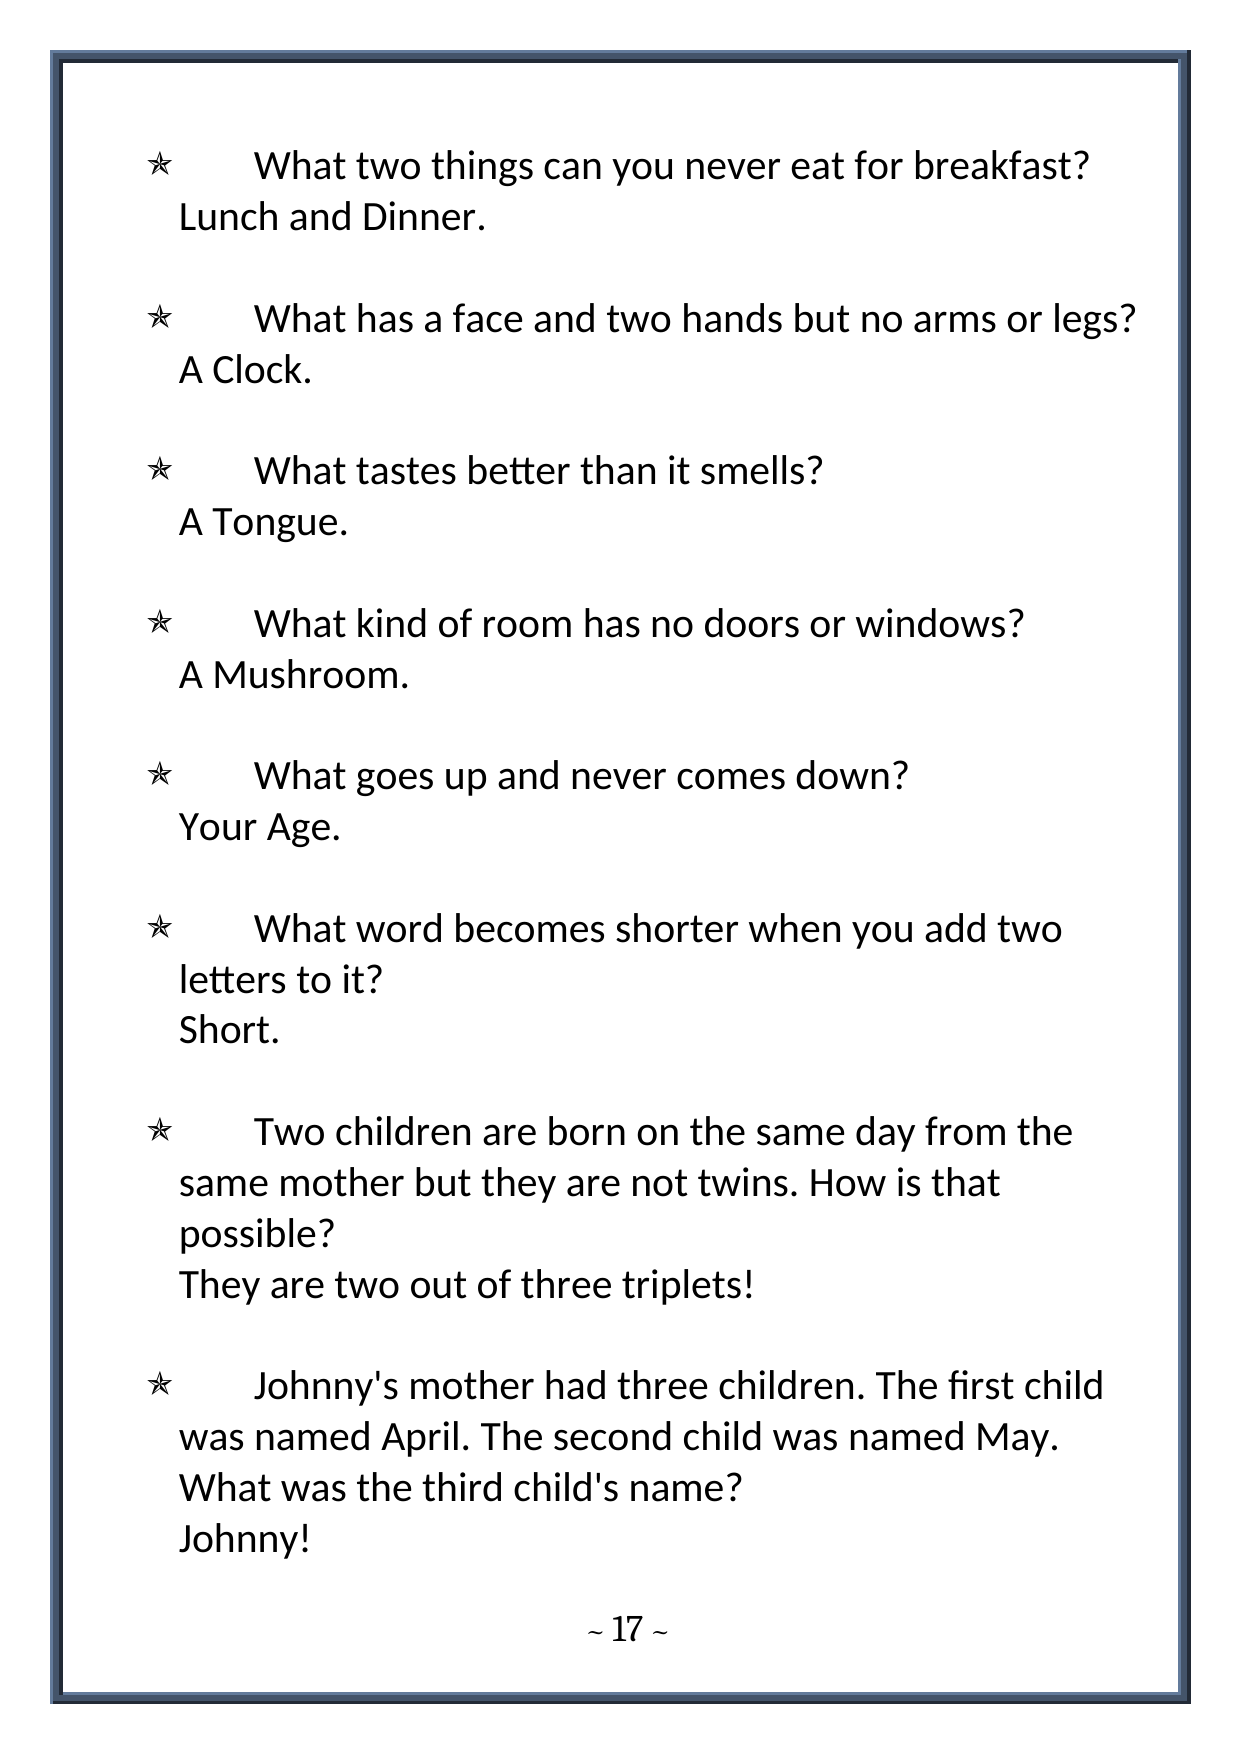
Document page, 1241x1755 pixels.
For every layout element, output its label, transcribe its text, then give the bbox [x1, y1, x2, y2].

list What two things can you never eat for breakfast? [141, 139, 1152, 190]
list Johnny's mother had three children. The first child was named April. The second child was named May. What was the third child's name? [141, 1359, 1152, 1512]
text Johnny! [178, 1512, 1152, 1563]
text They are two out of three triplets! [178, 1258, 1152, 1308]
list What tastes better than it smells? [141, 444, 1152, 495]
list What has a face and two hands but no arms or legs? [141, 292, 1152, 343]
text Lunch and Dinner. [178, 190, 1152, 241]
list What word becomes shorter when you add two letters to it? [141, 902, 1152, 1003]
list What goes up and never comes down? [141, 749, 1152, 800]
text A Mushroom. [178, 648, 1152, 698]
text A Tongue. [178, 495, 1152, 546]
list Two children are born on the same day from the same mother but they are not twins. How is that possible? [141, 1105, 1152, 1258]
text A Clock. [178, 343, 1152, 393]
list What kind of room has no doors or windows? [141, 597, 1152, 648]
text Your Age. [178, 800, 1152, 851]
text Short. [178, 1003, 1152, 1054]
